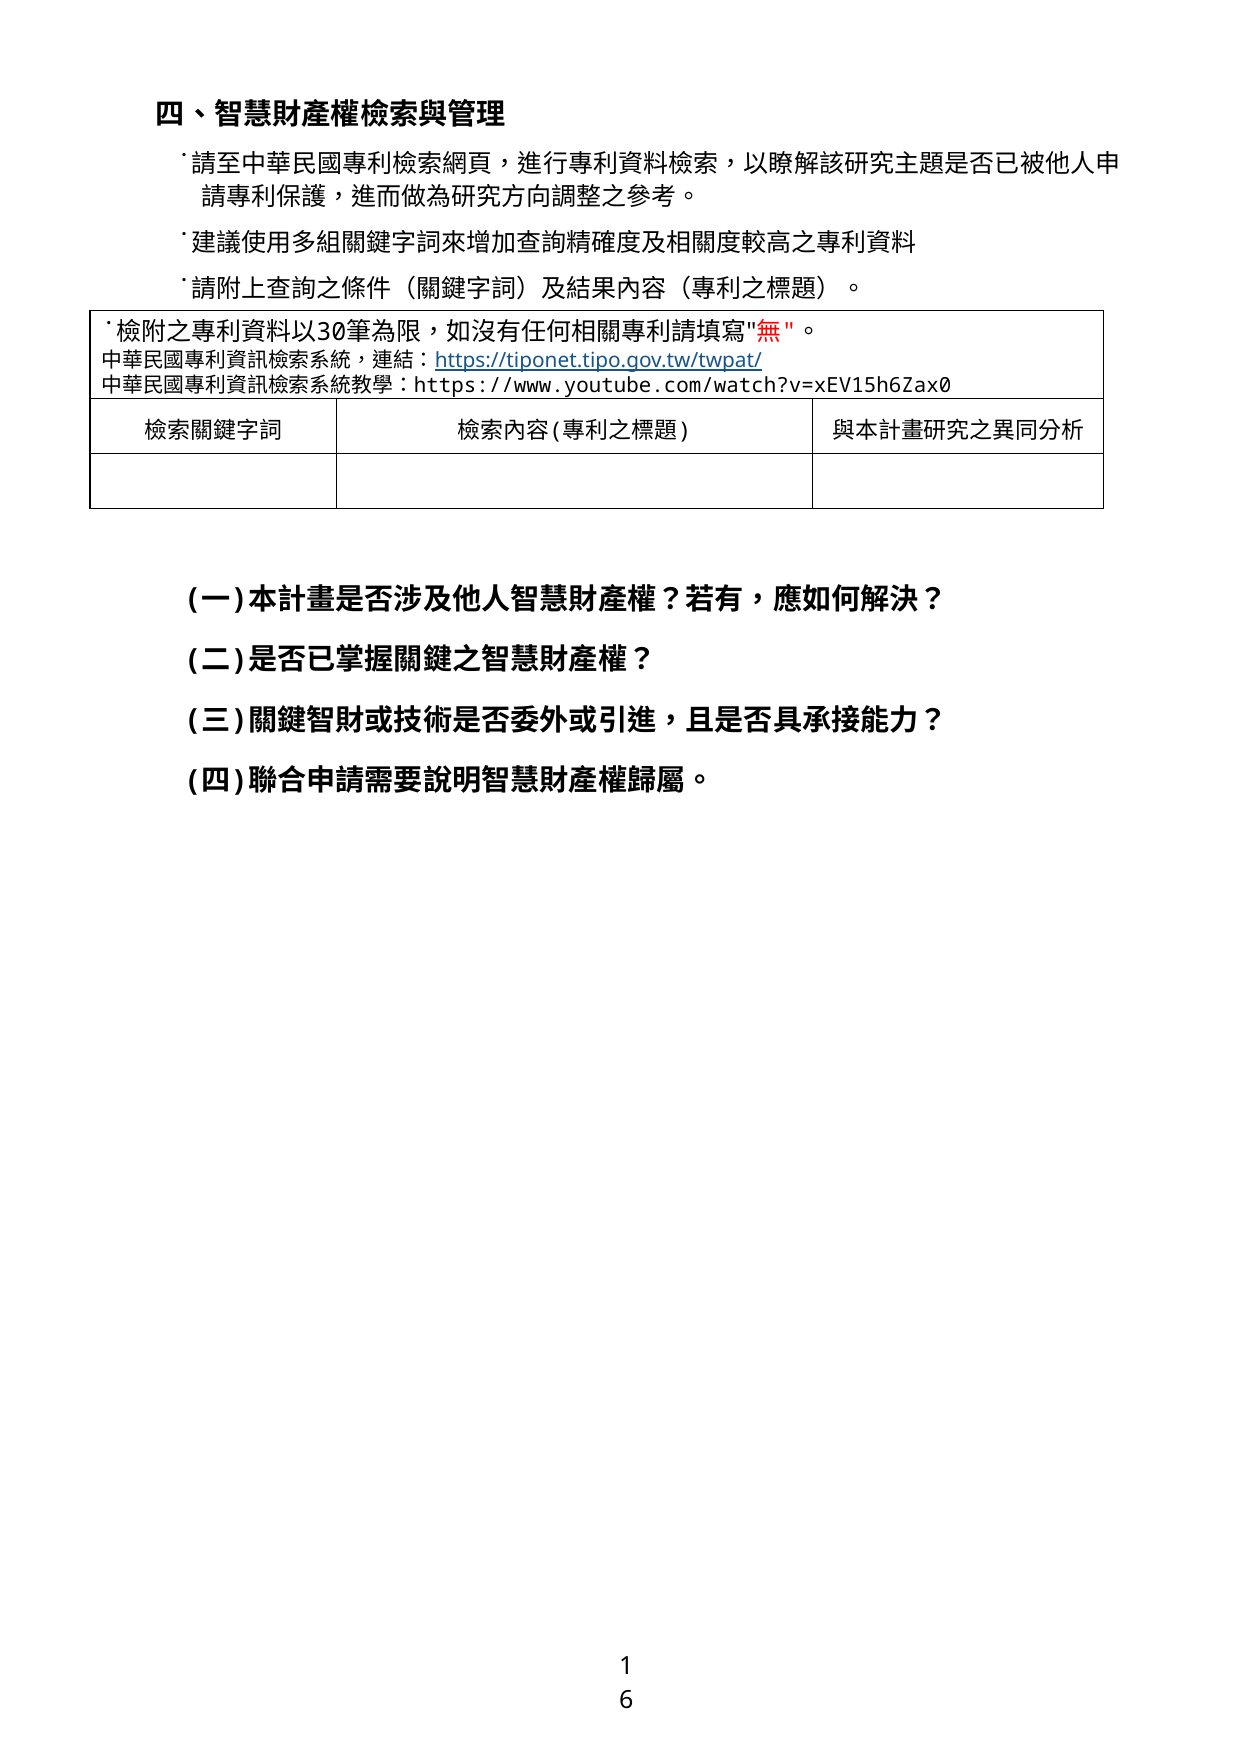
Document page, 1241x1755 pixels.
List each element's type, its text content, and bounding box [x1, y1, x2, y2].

table_cell [91, 454, 336, 508]
subtitle (四)聯合申請需要說明智慧財產權歸屬。 [184, 757, 1122, 799]
table_cell [337, 454, 812, 508]
table_cell 與本計畫研究之異同分析 [813, 399, 1103, 453]
text ˙請至中華民國專利檢索網頁，進行專利資料檢索，以瞭解該研究主題是否已被他人申請專利保護，進而做為研究方向調整之參考。 [176, 146, 1122, 212]
subtitle (一)本計畫是否涉及他人智慧財產權？若有，應如何解決？ [184, 576, 1122, 617]
subtitle (三)關鍵智財或技術是否委外或引進，且是否具承接能力？ [184, 697, 1122, 738]
text ˙請附上查詢之條件（關鍵字詞）及結果內容（專利之標題）。 [176, 271, 1122, 304]
table_header ˙檢附之專利資料以30筆為限，如沒有任何相關專利請填寫"無"。 中華民國專利資訊檢索系統，連結：https://tiponet.tipo.gov.tw/twpat/ 中華民國專利資訊檢索系統教學：https://www.youtube.com/watch?v=xEV15h6Zax0 [91, 311, 1103, 398]
subtitle 四、智慧財產權檢索與管理 [156, 87, 1122, 133]
table_cell 檢索關鍵字詞 [91, 399, 336, 453]
subtitle (二)是否已掌握關鍵之智慧財產權？ [184, 636, 1122, 678]
text ˙建議使用多組關鍵字詞來增加查詢精確度及相關度較高之專利資料 [176, 225, 1122, 258]
table_cell [813, 454, 1103, 508]
table_cell 檢索內容(專利之標題) [337, 399, 812, 453]
